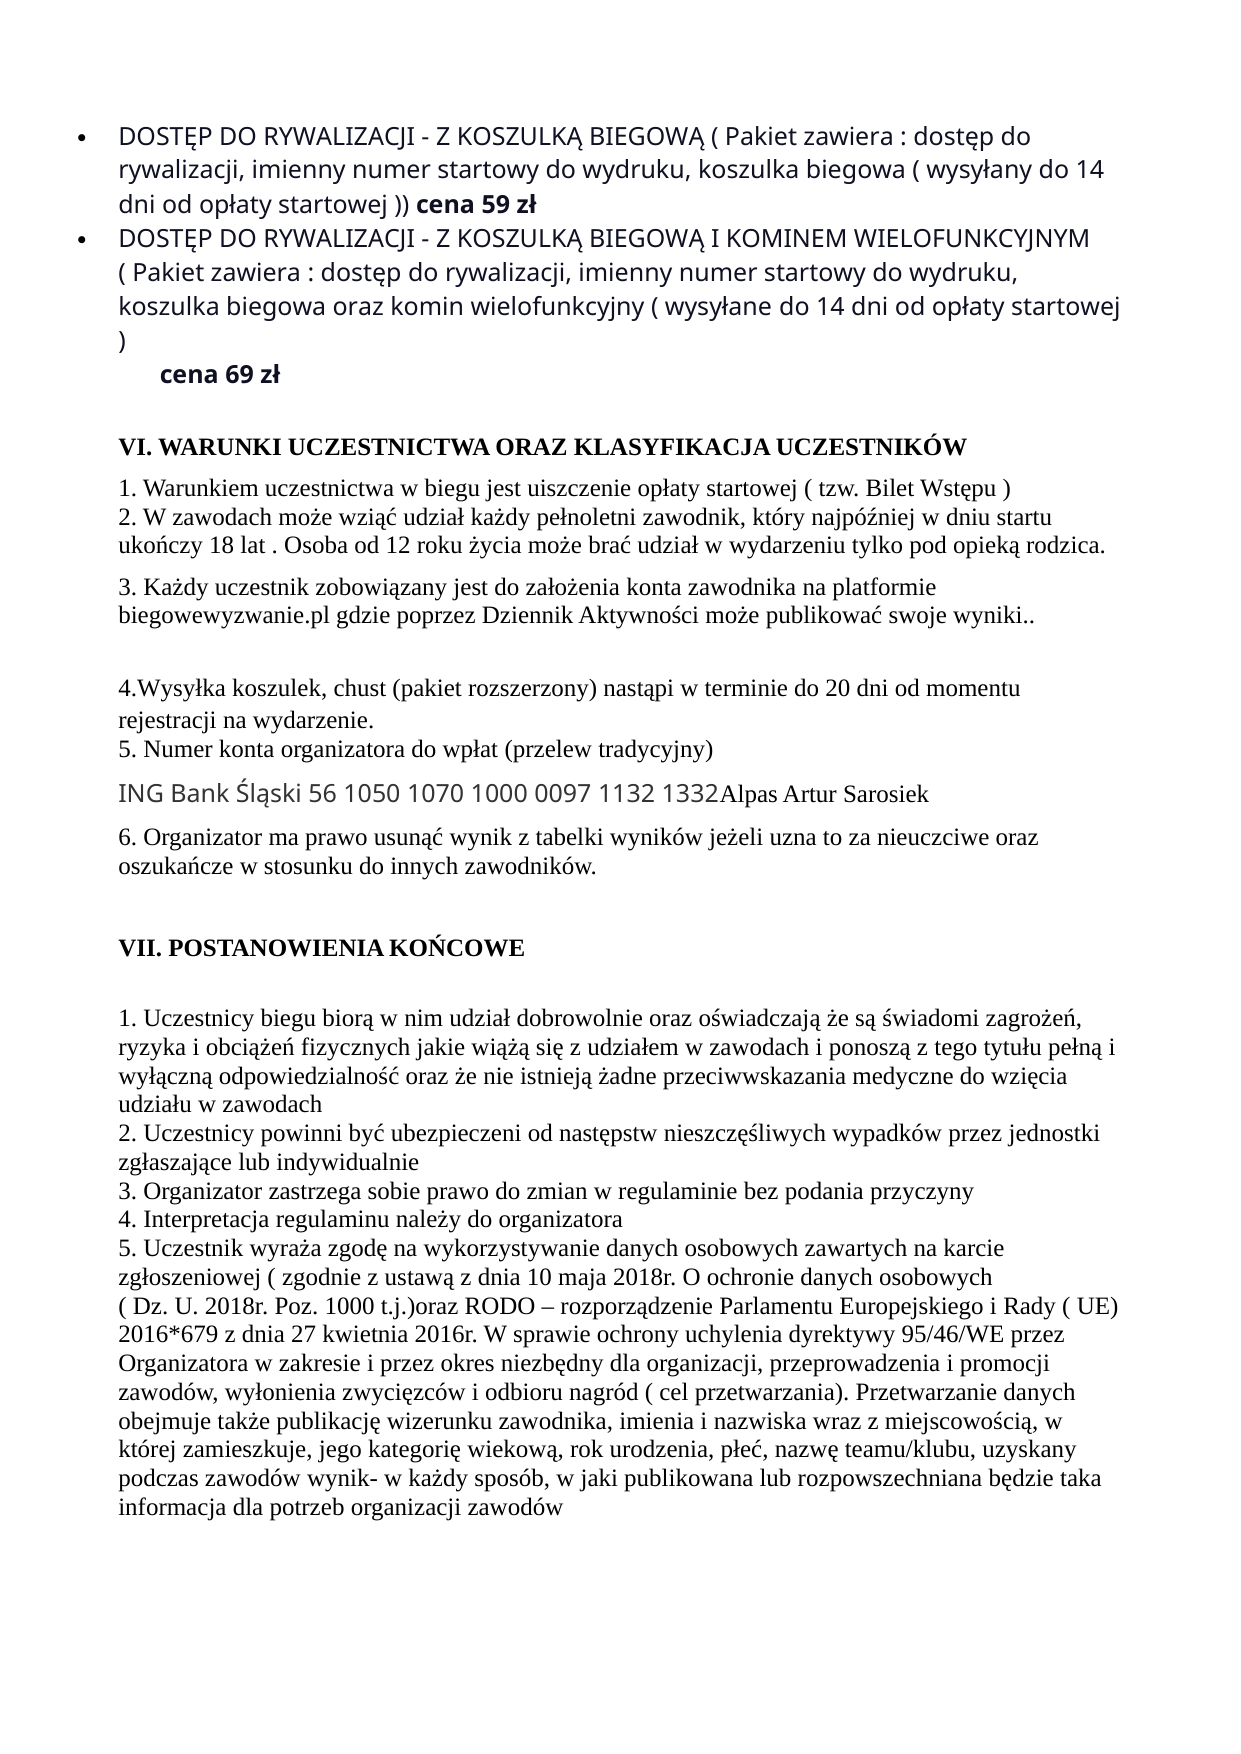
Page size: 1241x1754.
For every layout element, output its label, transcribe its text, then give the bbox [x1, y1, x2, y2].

text 1. Warunkiem uczestnictwa w biegu jest uiszczenie opłaty startowej ( tzw. Bilet Wstępu ) [118, 473, 1122, 502]
text 1. Uczestnicy biegu biorą w nim udział dobrowolnie oraz oświadczają że są świadomi zagrożeń, ryzyka i obciążeń fizycznych jakie wiążą się z udziałem w zawodach i ponoszą z tego tytułu pełną i wyłączną odpowiedzialność oraz że nie istnieją żadne przeciwwskazania medyczne do wzięcia udziału w zawodach [118, 1003, 1122, 1118]
text 5. Numer konta organizatora do wpłat (przelew tradycyjny) [118, 734, 1122, 763]
text 3. Organizator zastrzega sobie prawo do zmian w regulaminie bez podania przyczyny [118, 1176, 1122, 1204]
list DOSTĘP DO RYWALIZACJI - Z KOSZULKĄ BIEGOWĄ ( Pakiet zawiera : dostęp do rywalizacji, imienny numer startowy do wydruku, koszulka biegowa ( wysyłany do 14 dni od opłaty startowej )) cena 59 zł [78, 118, 1122, 220]
text 4. Interpretacja regulaminu należy do organizatora [118, 1204, 1122, 1233]
text 3. Każdy uczestnik zobowiązany jest do założenia konta zawodnika na platformie biegowewyzwanie.pl gdzie poprzez Dziennik Aktywności może publikować swoje wyniki.. [118, 572, 1122, 629]
text VII. POSTANOWIENIA KOŃCOWE [118, 933, 1122, 962]
text ING Bank Śląski 56 1050 1070 1000 0097 1132 1332Alpas Artur Sarosiek [118, 776, 1122, 809]
text ( Dz. U. 2018r. Poz. 1000 t.j.)oraz RODO – rozporządzenie Parlamentu Europejskiego i Rady ( UE) 2016*679 z dnia 27 kwietnia 2016r. W sprawie ochrony uchylenia dyrektywy 95/46/WE przez Organizatora w zakresie i przez okres niezbędny dla organizacji, przeprowadzenia i promocji zawodów, wyłonienia zwycięzców i odbioru nagród ( cel przetwarzania). Przetwarzanie danych obejmuje także publikację wizerunku zawodnika, imienia i nazwiska wraz z miejscowością, w której zamieszkuje, jego kategorię wiekową, rok urodzenia, płeć, nazwę teamu/klubu, uzyskany podczas zawodów wynik- w każdy sposób, w jaki publikowana lub rozpowszechniana będzie taka informacja dla potrzeb organizacji zawodów [118, 1291, 1122, 1521]
text cena 69 zł [153, 357, 1122, 391]
text VI. WARUNKI UCZESTNICTWA ORAZ KLASYFIKACJA UCZESTNIKÓW [118, 432, 1122, 461]
text 2. Uczestnicy powinni być ubezpieczeni od następstw nieszczęśliwych wypadków przez jednostki zgłaszające lub indywidualnie [118, 1118, 1122, 1176]
list DOSTĘP DO RYWALIZACJI - Z KOSZULKĄ BIEGOWĄ I KOMINEM WIELOFUNKCYJNYM ( Pakiet zawiera : dostęp do rywalizacji, imienny numer startowy do wydruku, koszulka biegowa oraz komin wielofunkcyjny ( wysyłane do 14 dni od opłaty startowej ) [78, 220, 1122, 357]
text 2. W zawodach może wziąć udział każdy pełnoletni zawodnik, który najpóźniej w dniu startu ukończy 18 lat . Osoba od 12 roku życia może brać udział w wydarzeniu tylko pod opieką rodzica. [118, 502, 1122, 559]
text 4.Wysyłka koszulek, chust (pakiet rozszerzony) nastąpi w terminie do 20 dni od momentu rejestracji na wydarzenie. [118, 673, 1122, 734]
text 5. Uczestnik wyraża zgodę na wykorzystywanie danych osobowych zawartych na karcie zgłoszeniowej ( zgodnie z ustawą z dnia 10 maja 2018r. O ochronie danych osobowych [118, 1233, 1122, 1291]
text 6. Organizator ma prawo usunąć wynik z tabelki wyników jeżeli uzna to za nieuczciwe oraz oszukańcze w stosunku do innych zawodników. [118, 822, 1122, 879]
